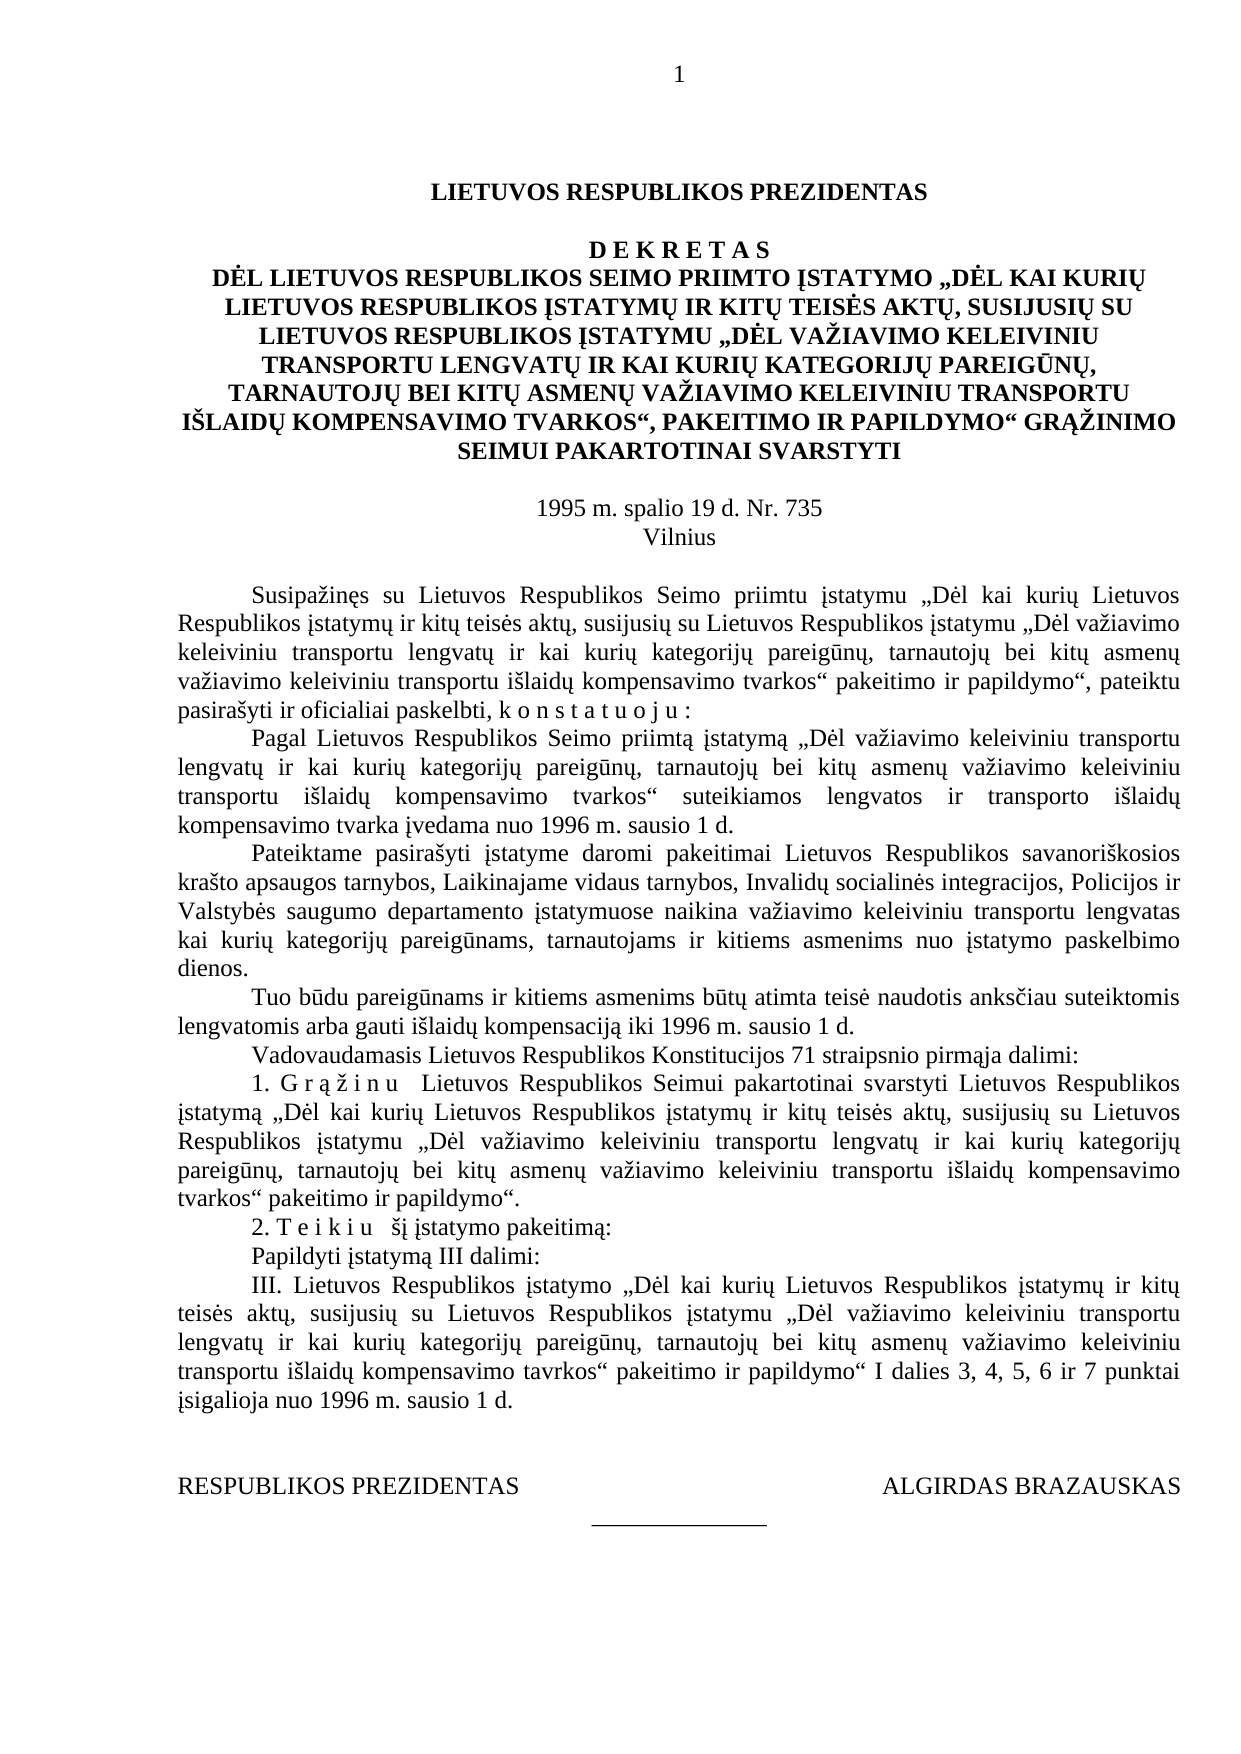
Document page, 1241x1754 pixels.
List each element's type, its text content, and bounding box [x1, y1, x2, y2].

text DĖL LIETUVOS RESPUBLIKOS SEIMO PRIIMTO ĮSTATYMO „DĖL KAI KURIŲ LIETUVOS RESPUBLIKOS ĮSTATYMŲ IR KITŲ TEISĖS AKTŲ, SUSIJUSIŲ SU LIETUVOS RESPUBLIKOS ĮSTATYMU „DĖL VAŽIAVIMO KELEIVINIU TRANSPORTU LENGVATŲ IR KAI KURIŲ KATEGORIJŲ PAREIGŪNŲ, TARNAUTOJŲ BEI KITŲ ASMENŲ VAŽIAVIMO KELEIVINIU TRANSPORTU IŠLAIDŲ KOMPENSAVIMO TVARKOS“, PAKEITIMO IR PAPILDYMO“ GRĄŽINIMO SEIMUI PAKARTOTINAI SVARSTYTI [177, 263, 1181, 465]
text ______________ [177, 1500, 1181, 1528]
text 1. Grąžinu Lietuvos Respublikos Seimui pakartotinai svarstyti Lietuvos Respublikos įstatymą „Dėl kai kurių Lietuvos Respublikos įstatymų ir kitų teisės aktų, susijusių su Lietuvos Respublikos įstatymu „Dėl važiavimo keleiviniu transportu lengvatų ir kai kurių kategorijų pareigūnų, tarnautojų bei kitų asmenų važiavimo keleiviniu transportu išlaidų kompensavimo tvarkos“ pakeitimo ir papildymo“. [177, 1068, 1181, 1212]
text Papildyti įstatymą III dalimi: [177, 1241, 1181, 1270]
text Vilnius [177, 522, 1181, 551]
text Pateiktame pasirašyti įstatyme daromi pakeitimai Lietuvos Respublikos savanoriškosios krašto apsaugos tarnybos, Laikinajame vidaus tarnybos, Invalidų socialinės integracijos, Policijos ir Valstybės saugumo departamento įstatymuose naikina važiavimo keleiviniu transportu lengvatas kai kurių kategorijų pareigūnams, tarnautojams ir kitiems asmenims nuo įstatymo paskelbimo dienos. [177, 838, 1181, 982]
text LIETUVOS RESPUBLIKOS PREZIDENTAS [177, 177, 1181, 206]
text D E K R E T A S [177, 235, 1181, 263]
text Pagal Lietuvos Respublikos Seimo priimtą įstatymą „Dėl važiavimo keleiviniu transportu lengvatų ir kai kurių kategorijų pareigūnų, tarnautojų bei kitų asmenų važiavimo keleiviniu transportu išlaidų kompensavimo tvarkos“ suteikiamos lengvatos ir transporto išlaidų kompensavimo tvarka įvedama nuo 1996 m. sausio 1 d. [177, 723, 1181, 838]
text 2. Teikiu šį įstatymo pakeitimą: [177, 1212, 1181, 1241]
text Susipažinęs su Lietuvos Respublikos Seimo priimtu įstatymu „Dėl kai kurių Lietuvos Respublikos įstatymų ir kitų teisės aktų, susijusių su Lietuvos Respublikos įstatymu „Dėl važiavimo keleiviniu transportu lengvatų ir kai kurių kategorijų pareigūnų, tarnautojų bei kitų asmenų važiavimo keleiviniu transportu išlaidų kompensavimo tvarkos“ pakeitimo ir papildymo“, pateiktu pasirašyti ir oficialiai paskelbti, konstatuoju: [177, 580, 1181, 723]
text 1995 m. spalio 19 d. Nr. 735 [177, 493, 1181, 522]
text Vadovaudamasis Lietuvos Respublikos Konstitucijos 71 straipsnio pirmąja dalimi: [177, 1040, 1181, 1068]
text RESPUBLIKOS PREZIDENTAS ALGIRDAS BRAZAUSKAS [177, 1471, 1181, 1500]
text Tuo būdu pareigūnams ir kitiems asmenims būtų atimta teisė naudotis anksčiau suteiktomis lengvatomis arba gauti išlaidų kompensaciją iki 1996 m. sausio 1 d. [177, 982, 1181, 1040]
text III. Lietuvos Respublikos įstatymo „Dėl kai kurių Lietuvos Respublikos įstatymų ir kitų teisės aktų, susijusių su Lietuvos Respublikos įstatymu „Dėl važiavimo keleiviniu transportu lengvatų ir kai kurių kategorijų pareigūnų, tarnautojų bei kitų asmenų važiavimo keleiviniu transportu išlaidų kompensavimo tavrkos“ pakeitimo ir papildymo“ I dalies 3, 4, 5, 6 ir 7 punktai įsigalioja nuo 1996 m. sausio 1 d. [177, 1270, 1181, 1413]
